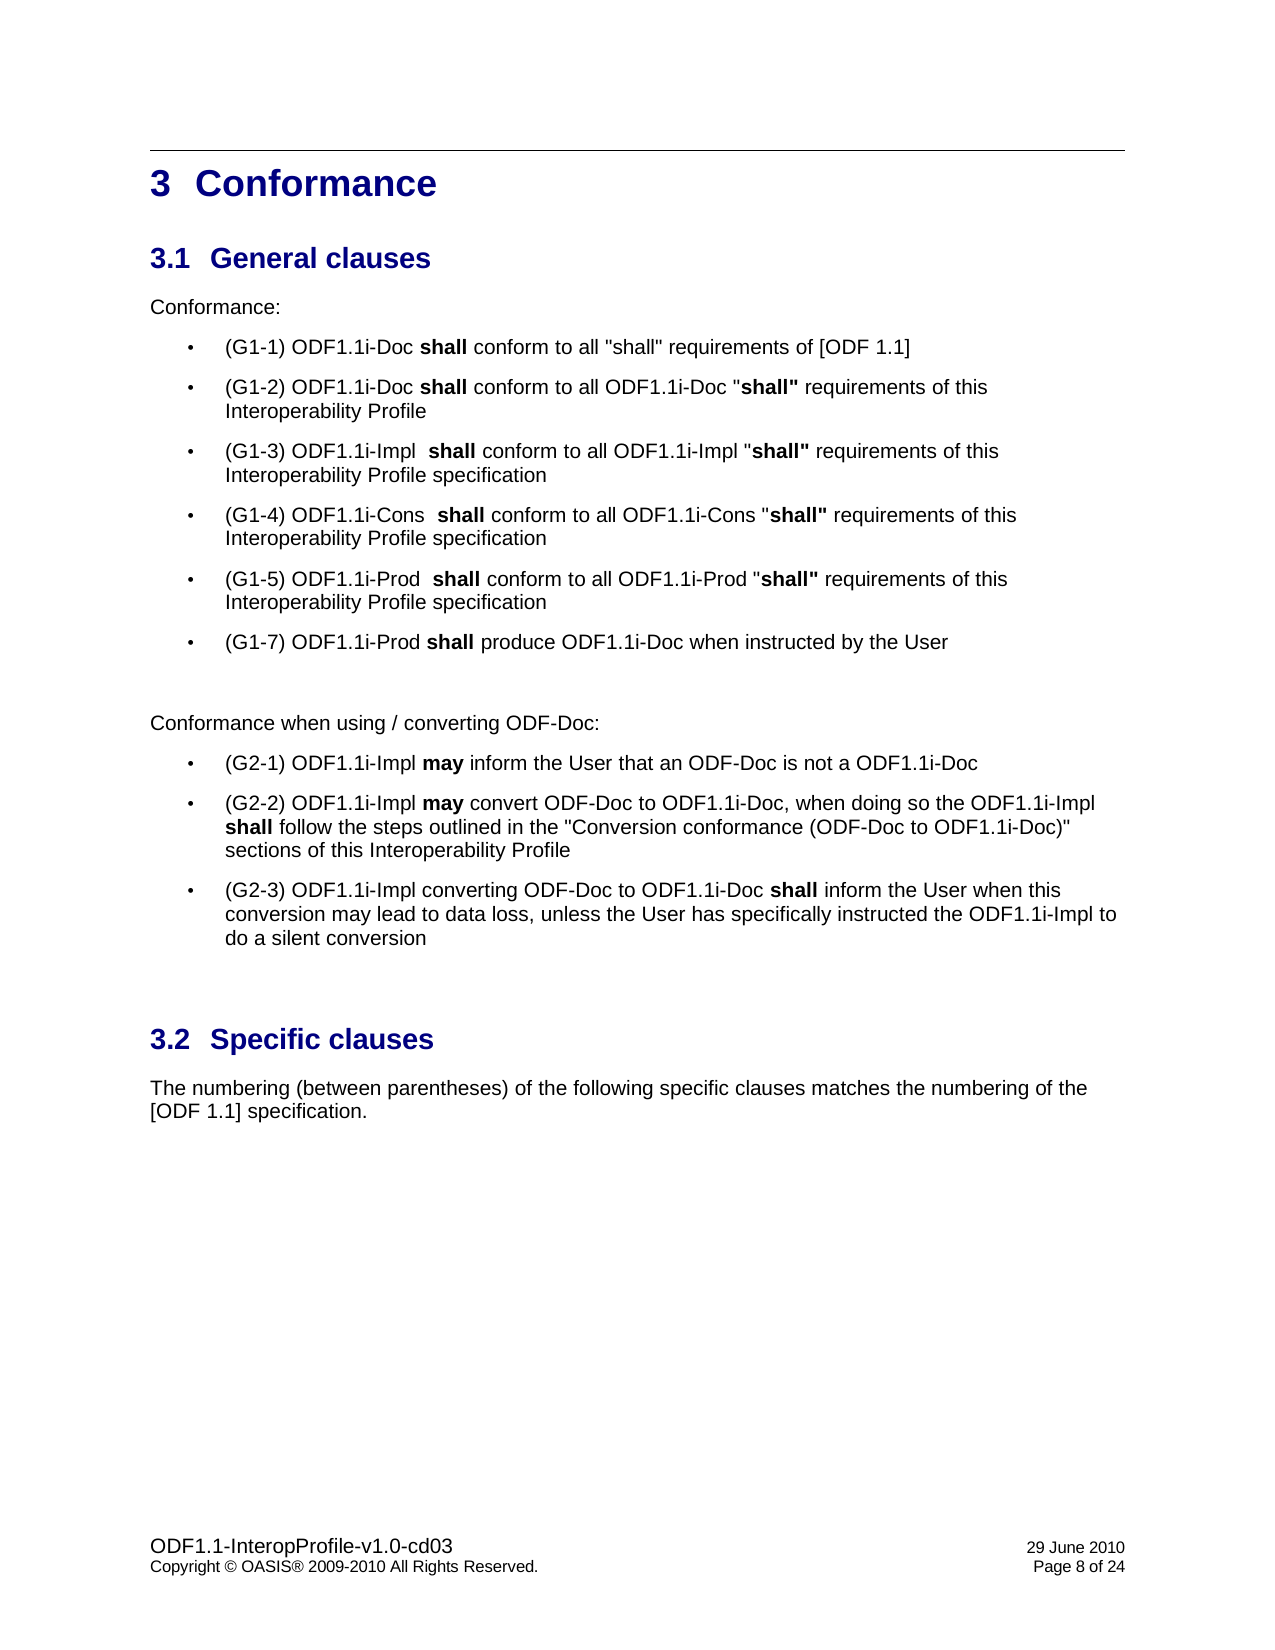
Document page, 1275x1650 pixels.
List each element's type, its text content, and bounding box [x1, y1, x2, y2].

list (G1-4) ODF1.1i-Cons shall conform to all ODF1.1i-Cons "shall" requirements of this Interoperability Profile specification [187, 503, 1125, 550]
list (G1-2) ODF1.1i-Doc shall conform to all ODF1.1i-Doc "shall" requirements of this Interoperability Profile [187, 376, 1125, 423]
subtitle General clauses [150, 242, 1125, 274]
list (G1-5) ODF1.1i-Prod shall conform to all ODF1.1i-Prod "shall" requirements of this Interoperability Profile specification [187, 567, 1125, 614]
list (G2-1) ODF1.1i-Impl may inform the User that an ODF-Doc is not a ODF1.1i-Doc [187, 751, 1125, 775]
text The numbering (between parentheses) of the following specific clauses matches the numbering of the [ODF 1.1] specification. [150, 1076, 1125, 1123]
subtitle Conformance [150, 151, 1125, 204]
text Conformance: [150, 295, 1125, 319]
list (G2-2) ODF1.1i-Impl may convert ODF-Doc to ODF1.1i-Doc, when doing so the ODF1.1i-Impl shall follow the steps outlined in the "Conversion conformance (ODF-Doc to ODF1.1i-Doc)" sections of this Interoperability Profile [187, 792, 1125, 862]
list (G1-3) ODF1.1i-Impl shall conform to all ODF1.1i-Impl "shall" requirements of this Interoperability Profile specification [187, 439, 1125, 487]
list (G1-1) ODF1.1i-Doc shall conform to all "shall" requirements of [ODF 1.1] [187, 336, 1125, 359]
text Conformance when using / converting ODF-Doc: [150, 711, 1125, 735]
subtitle Specific clauses [150, 1023, 1125, 1056]
list (G1-7) ODF1.1i-Prod shall produce ODF1.1i-Doc when instructed by the User [187, 631, 1125, 654]
list (G2-3) ODF1.1i-Impl converting ODF-Doc to ODF1.1i-Doc shall inform the User when this conversion may lead to data loss, unless the User has specifically instructed the ODF1.1i-Impl to do a silent conversion [187, 879, 1125, 949]
